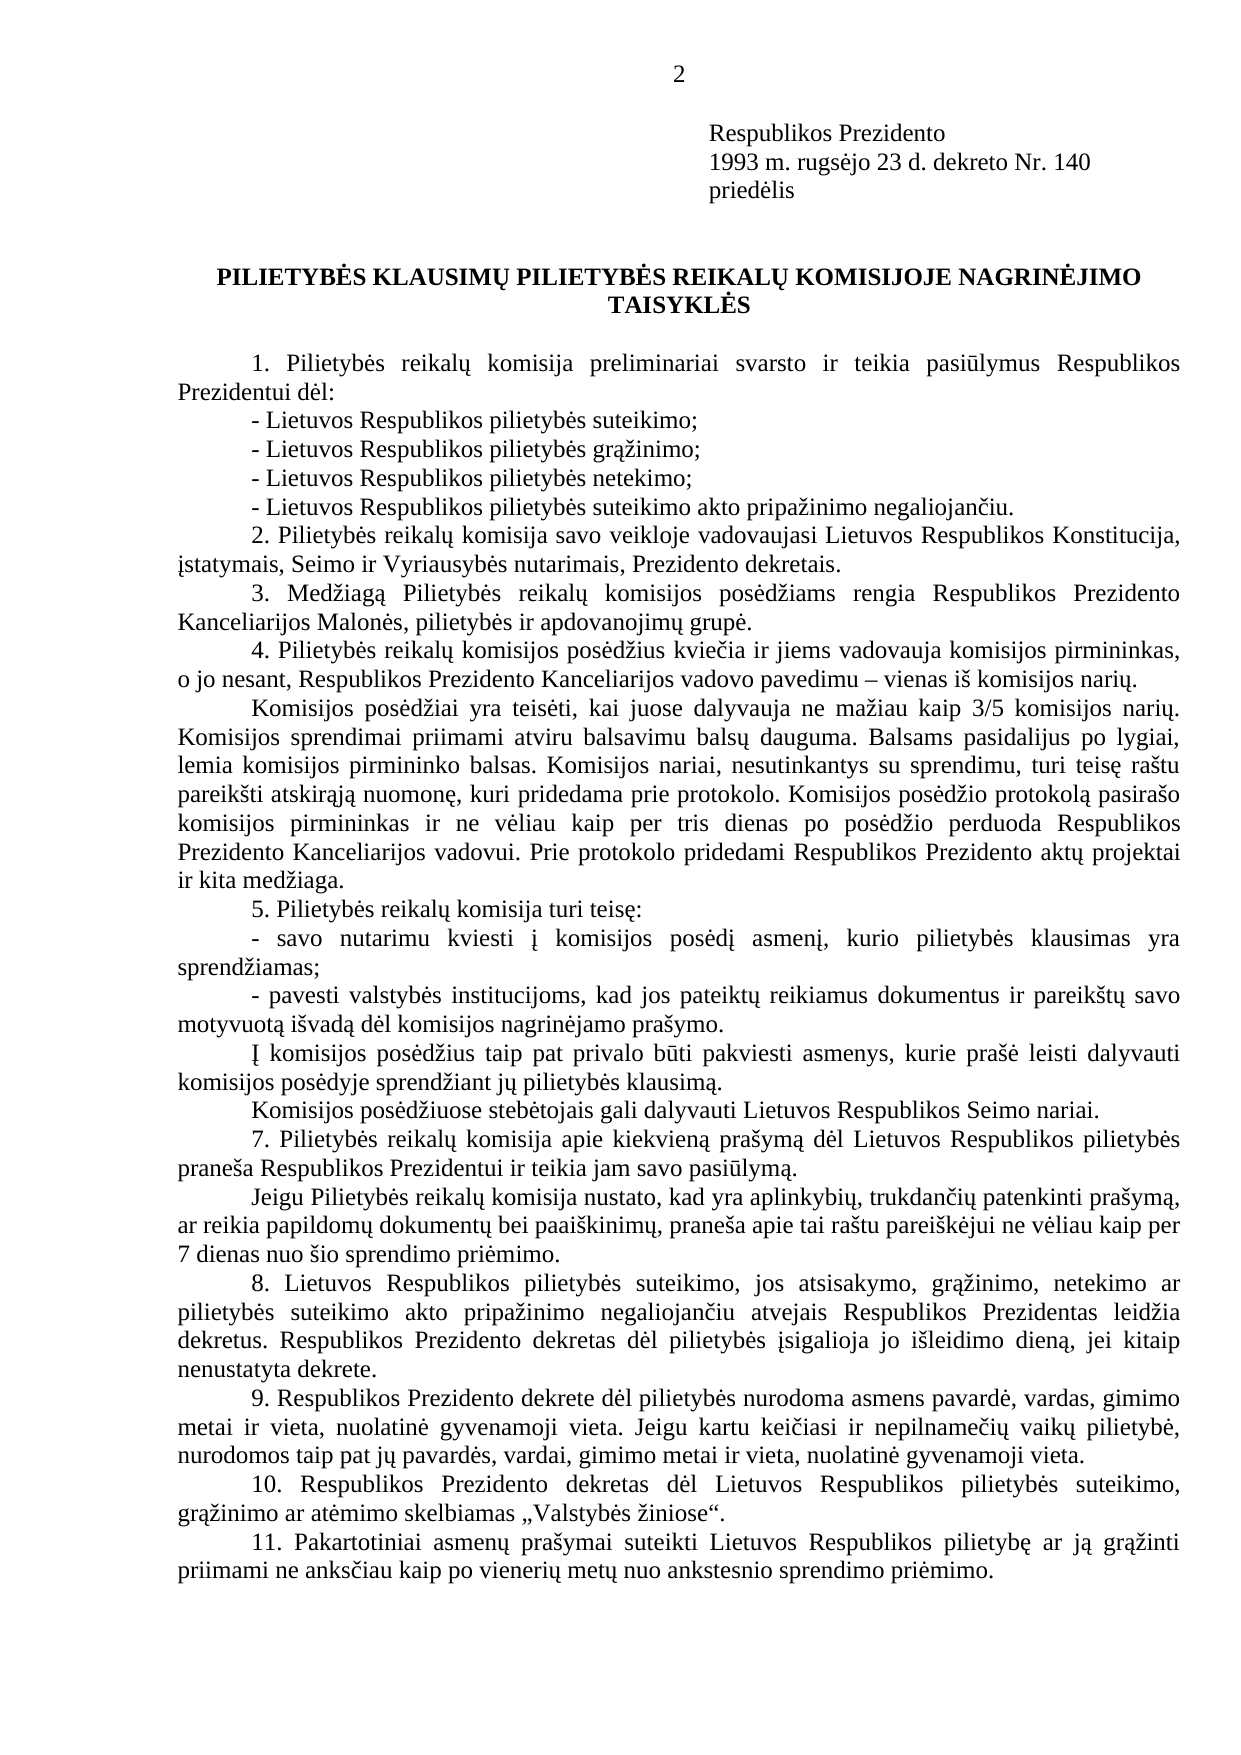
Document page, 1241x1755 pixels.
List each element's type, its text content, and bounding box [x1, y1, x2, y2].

text - Lietuvos Respublikos pilietybės grąžinimo; [177, 434, 1181, 463]
text - Lietuvos Respublikos pilietybės suteikimo akto pripažinimo negaliojančiu. [177, 492, 1181, 521]
text Komisijos posėdžiai yra teisėti, kai juose dalyvauja ne mažiau kaip 3/5 komisijos narių. Komisijos sprendimai priimami atviru balsavimu balsų dauguma. Balsams pasidalijus po lygiai, lemia komisijos pirmininko balsas. Komisijos nariai, nesutinkantys su sprendimu, turi teisę raštu pareikšti atskirąją nuomonę, kuri pridedama prie protokolo. Komisijos posėdžio protokolą pasirašo komisijos pirmininkas ir ne vėliau kaip per tris dienas po posėdžio perduoda Respublikos Prezidento Kanceliarijos vadovui. Prie protokolo pridedami Respublikos Prezidento aktų projektai ir kita medžiaga. [177, 693, 1181, 894]
text Į komisijos posėdžius taip pat privalo būti pakviesti asmenys, kurie prašė leisti dalyvauti komisijos posėdyje sprendžiant jų pilietybės klausimą. [177, 1038, 1181, 1096]
text - Lietuvos Respublikos pilietybės suteikimo; [177, 406, 1181, 434]
text - pavesti valstybės institucijoms, kad jos pateiktų reikiamus dokumentus ir pareikštų savo motyvuotą išvadą dėl komisijos nagrinėjamo prašymo. [177, 981, 1181, 1038]
text Respublikos Prezidento [177, 118, 1181, 147]
text 1. Pilietybės reikalų komisija preliminariai svarsto ir teikia pasiūlymus Respublikos Prezidentui dėl: [177, 348, 1181, 406]
text 8. Lietuvos Respublikos pilietybės suteikimo, jos atsisakymo, grąžinimo, netekimo ar pilietybės suteikimo akto pripažinimo negaliojančiu atvejais Respublikos Prezidentas leidžia dekretus. Respublikos Prezidento dekretas dėl pilietybės įsigalioja jo išleidimo dieną, jei kitaip nenustatyta dekrete. [177, 1268, 1181, 1383]
text Jeigu Pilietybės reikalų komisija nustato, kad yra aplinkybių, trukdančių patenkinti prašymą, ar reikia papildomų dokumentų bei paaiškinimų, praneša apie tai raštu pareiškėjui ne vėliau kaip per 7 dienas nuo šio sprendimo priėmimo. [177, 1182, 1181, 1268]
text - Lietuvos Respublikos pilietybės netekimo; [177, 463, 1181, 492]
text 1993 m. rugsėjo 23 d. dekreto Nr. 140 [177, 147, 1181, 176]
text 10. Respublikos Prezidento dekretas dėl Lietuvos Respublikos pilietybės suteikimo, grąžinimo ar atėmimo skelbiamas „Valstybės žiniose“. [177, 1469, 1181, 1527]
text 3. Medžiagą Pilietybės reikalų komisijos posėdžiams rengia Respublikos Prezidento Kanceliarijos Malonės, pilietybės ir apdovanojimų grupė. [177, 578, 1181, 636]
text 11. Pakartotiniai asmenų prašymai suteikti Lietuvos Respublikos pilietybę ar ją grąžinti priimami ne anksčiau kaip po vienerių metų nuo ankstesnio sprendimo priėmimo. [177, 1527, 1181, 1584]
text priedėlis [177, 176, 1181, 204]
text 5. Pilietybės reikalų komisija turi teisę: [177, 894, 1181, 923]
text 7. Pilietybės reikalų komisija apie kiekvieną prašymą dėl Lietuvos Respublikos pilietybės praneša Respublikos Prezidentui ir teikia jam savo pasiūlymą. [177, 1124, 1181, 1182]
text PILIETYBĖS KLAUSIMŲ PILIETYBĖS REIKALŲ KOMISIJOJE NAGRINĖJIMO TAISYKLĖS [177, 262, 1181, 319]
text - savo nutarimu kviesti į komisijos posėdį asmenį, kurio pilietybės klausimas yra sprendžiamas; [177, 923, 1181, 981]
text 9. Respublikos Prezidento dekrete dėl pilietybės nurodoma asmens pavardė, vardas, gimimo metai ir vieta, nuolatinė gyvenamoji vieta. Jeigu kartu keičiasi ir nepilnamečių vaikų pilietybė, nurodomos taip pat jų pavardės, vardai, gimimo metai ir vieta, nuolatinė gyvenamoji vieta. [177, 1383, 1181, 1469]
text Komisijos posėdžiuose stebėtojais gali dalyvauti Lietuvos Respublikos Seimo nariai. [177, 1096, 1181, 1124]
text 2. Pilietybės reikalų komisija savo veikloje vadovaujasi Lietuvos Respublikos Konstitucija, įstatymais, Seimo ir Vyriausybės nutarimais, Prezidento dekretais. [177, 521, 1181, 578]
text 4. Pilietybės reikalų komisijos posėdžius kviečia ir jiems vadovauja komisijos pirmininkas, o jo nesant, Respublikos Prezidento Kanceliarijos vadovo pavedimu – vienas iš komisijos narių. [177, 636, 1181, 693]
